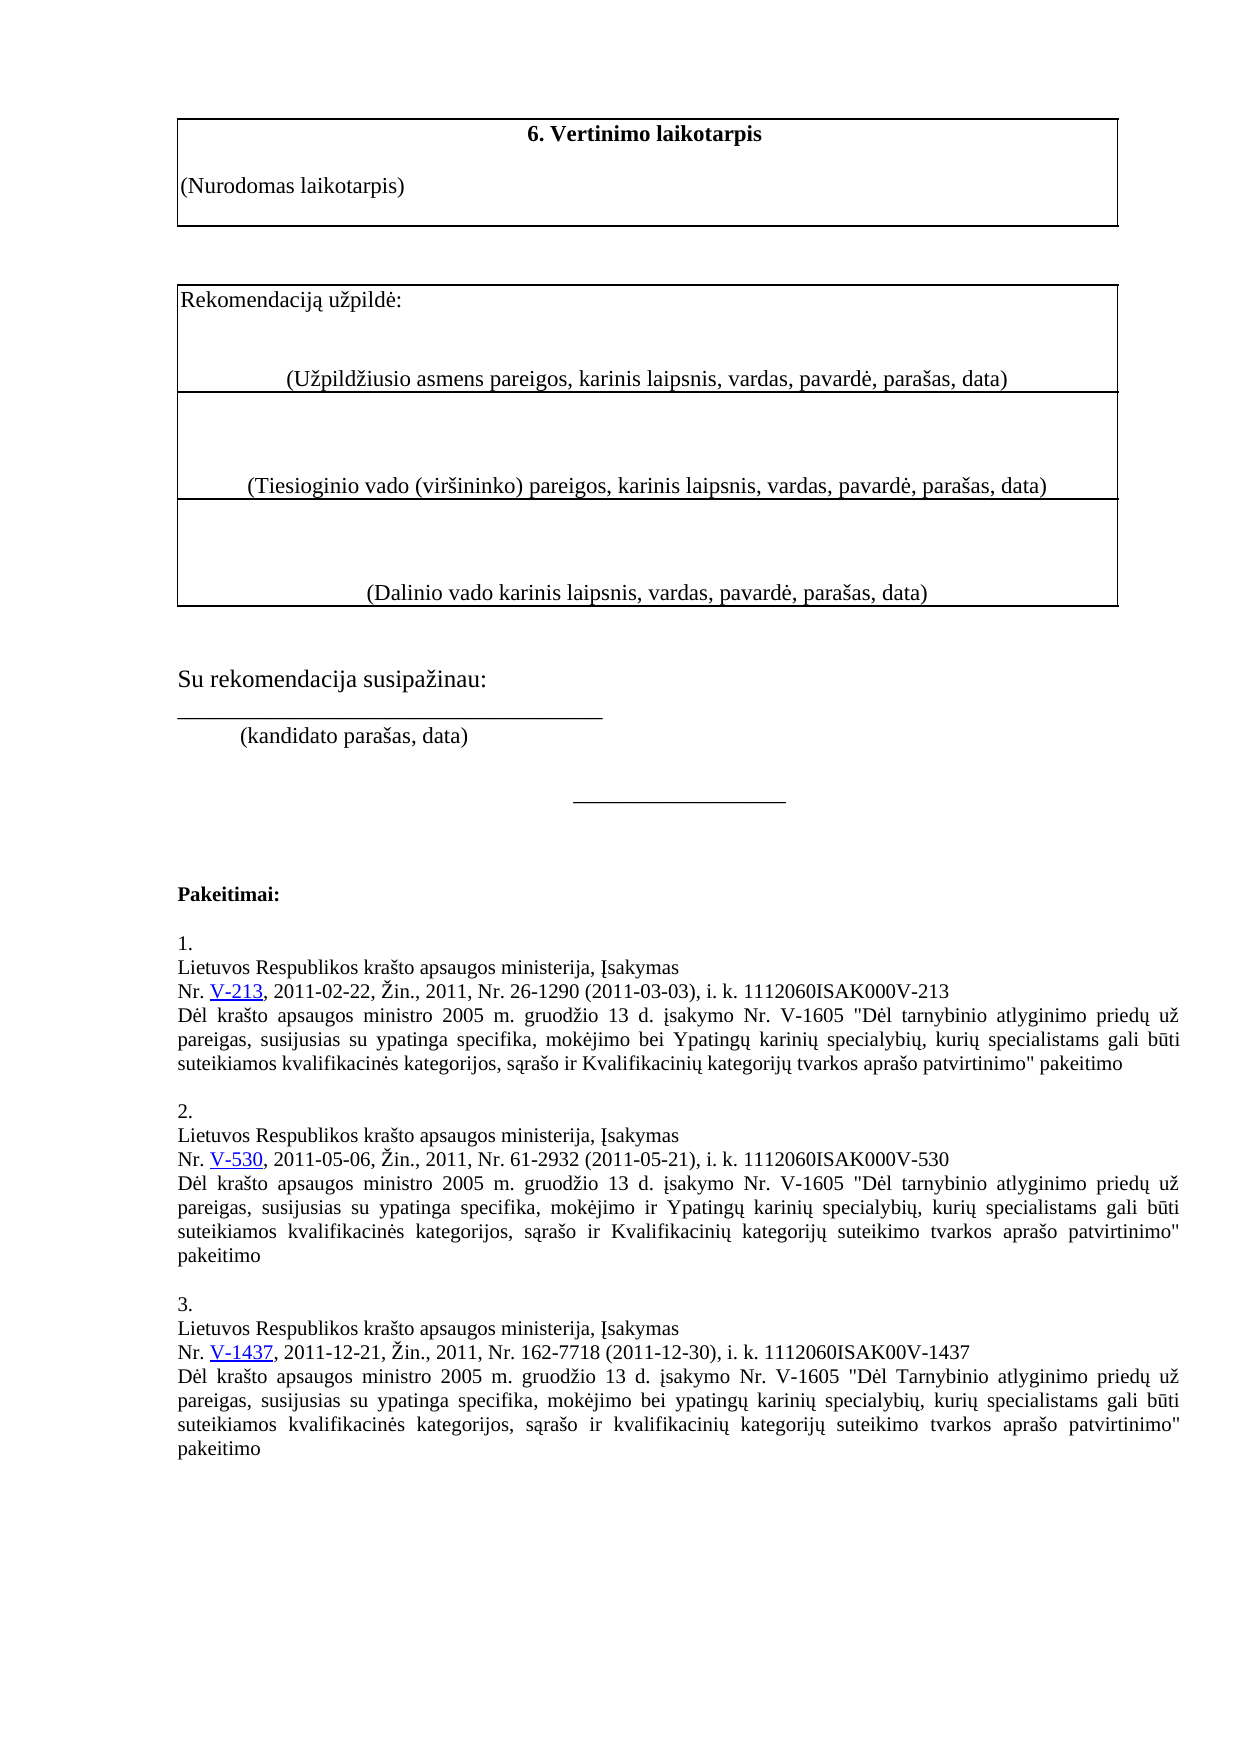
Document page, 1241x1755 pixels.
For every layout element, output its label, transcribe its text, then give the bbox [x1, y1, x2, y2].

text 1. [177, 931, 1181, 954]
text Lietuvos Respublikos krašto apsaugos ministerija, Įsakymas [177, 954, 1181, 979]
text Dėl krašto apsaugos ministro 2005 m. gruodžio 13 d. įsakymo Nr. V-1605 "Dėl tarnybinio atlyginimo priedų už pareigas, susijusias su ypatinga specifika, mokėjimo ir Ypatingų karinių specialybių, kurių specialistams gali būti suteikiamos kvalifikacinės kategorijos, sąrašo ir Kvalifikacinių kategorijų suteikimo tvarkos aprašo patvirtinimo" pakeitimo [177, 1171, 1181, 1267]
text _________________ [177, 777, 1181, 806]
table_cell (Dalinio vado karinis laipsnis, vardas, pavardė, parašas, data) [178, 500, 1117, 605]
text 2. [177, 1099, 1181, 1123]
text 3. [177, 1291, 1181, 1316]
text Dėl krašto apsaugos ministro 2005 m. gruodžio 13 d. įsakymo Nr. V-1605 "Dėl tarnybinio atlyginimo priedų už pareigas, susijusias su ypatinga specifika, mokėjimo bei Ypatingų karinių specialybių, kurių specialistams gali būti suteikiamos kvalifikacinės kategorijos, sąrašo ir Kvalifikacinių kategorijų tvarkos aprašo patvirtinimo" pakeitimo [177, 1003, 1181, 1075]
text Nr. V-1437, 2011-12-21, Žin., 2011, Nr. 162-7718 (2011-12-30), i. k. 1112060ISAK00V-1437 [177, 1339, 1181, 1364]
text Dėl krašto apsaugos ministro 2005 m. gruodžio 13 d. įsakymo Nr. V-1605 "Dėl Tarnybinio atlyginimo priedų už pareigas, susijusias su ypatinga specifika, mokėjimo bei ypatingų karinių specialybių, kurių specialistams gali būti suteikiamos kvalifikacinės kategorijos, sąrašo ir kvalifikacinių kategorijų suteikimo tvarkos aprašo patvirtinimo" pakeitimo [177, 1364, 1181, 1460]
table_header Rekomendaciją užpildė: (Užpildžiusio asmens pareigos, karinis laipsnis, vardas, pavardė, parašas, data) [178, 286, 1117, 391]
text Lietuvos Respublikos krašto apsaugos ministerija, Įsakymas [177, 1123, 1181, 1147]
text Lietuvos Respublikos krašto apsaugos ministerija, Įsakymas [177, 1316, 1181, 1339]
text Pakeitimai: [177, 882, 1181, 906]
text Nr. V-530, 2011-05-06, Žin., 2011, Nr. 61-2932 (2011-05-21), i. k. 1112060ISAK000V-530 [177, 1147, 1181, 1171]
table_cell (Tiesioginio vado (viršininko) pareigos, karinis laipsnis, vardas, pavardė, parašas, data) [178, 393, 1117, 498]
text __________________________________ [177, 693, 1181, 722]
text (kandidato parašas, data) [240, 722, 1181, 748]
text Su rekomendacija susipažinau: [177, 664, 1181, 693]
text Nr. V-213, 2011-02-22, Žin., 2011, Nr. 26-1290 (2011-03-03), i. k. 1112060ISAK000V-213 [177, 979, 1181, 1003]
table_header 6. Vertinimo laikotarpis (Nurodomas laikotarpis) [178, 120, 1117, 225]
